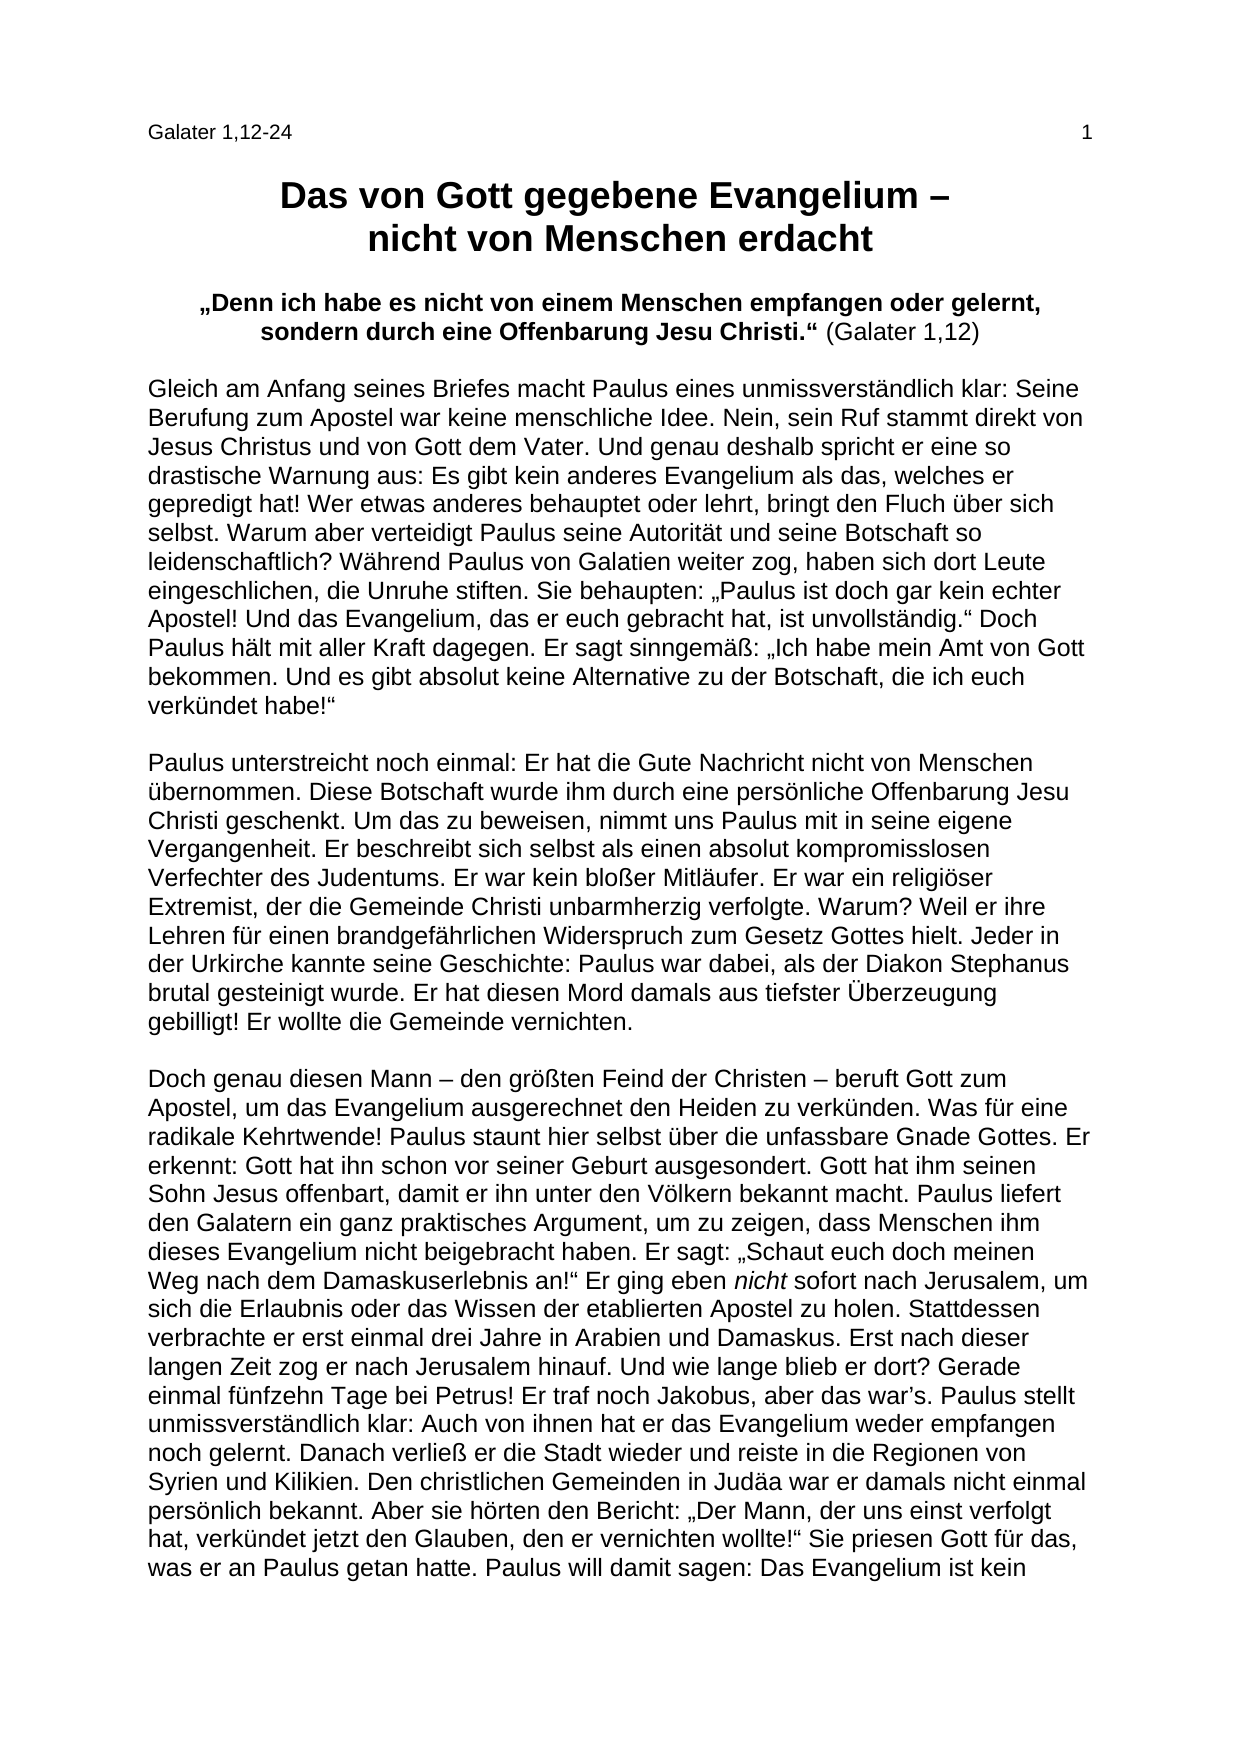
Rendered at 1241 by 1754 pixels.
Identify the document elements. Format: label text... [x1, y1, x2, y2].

text Gleich am Anfang seines Briefes macht Paulus eines unmissverständlich klar: Seine Berufung zum Apostel war keine menschliche Idee. Nein, sein Ruf stammt direkt von Jesus Christus und von Gott dem Vater. Und genau deshalb spricht er eine so drastische Warnung aus: Es gibt kein anderes Evangelium als das, welches er gepredigt hat! Wer etwas anderes behauptet oder lehrt, bringt den Fluch über sich selbst. Warum aber verteidigt Paulus seine Autorität und seine Botschaft so leidenschaftlich? Während Paulus von Galatien weiter zog, haben sich dort Leute eingeschlichen, die Unruhe stiften. Sie behaupten: „Paulus ist doch gar kein echter Apostel! Und das Evangelium, das er euch gebracht hat, ist unvollständig.“ Doch Paulus hält mit aller Kraft dagegen. Er sagt sinngemäß: „Ich habe mein Amt von Gott bekommen. Und es gibt absolut keine Alternative zu der Botschaft, die ich euch verkündet habe!“ [148, 374, 1093, 719]
text „Denn ich habe es nicht von einem Menschen empfangen oder gelernt, sondern durch eine Offenbarung Jesu Christi.“ (Galater 1,12) [148, 288, 1093, 346]
subtitle Das von Gott gegebene Evangelium – nicht von Menschen erdacht [148, 173, 1093, 259]
text Paulus unterstreicht noch einmal: Er hat die Gute Nachricht nicht von Menschen übernommen. Diese Botschaft wurde ihm durch eine persönliche Offenbarung Jesu Christi geschenkt. Um das zu beweisen, nimmt uns Paulus mit in seine eigene Vergangenheit. Er beschreibt sich selbst als einen absolut kompromisslosen Verfechter des Judentums. Er war kein bloßer Mitläufer. Er war ein religiöser Extremist, der die Gemeinde Christi unbarmherzig verfolgte. Warum? Weil er ihre Lehren für einen brandgefährlichen Widerspruch zum Gesetz Gottes hielt. Jeder in der Urkirche kannte seine Geschichte: Paulus war dabei, als der Diakon Stephanus brutal gesteinigt wurde. Er hat diesen Mord damals aus tiefster Überzeugung gebilligt! Er wollte die Gemeinde vernichten. [148, 748, 1093, 1036]
text Doch genau diesen Mann – den größten Feind der Christen – beruft Gott zum Apostel, um das Evangelium ausgerechnet den Heiden zu verkünden. Was für eine radikale Kehrtwende! Paulus staunt hier selbst über die unfassbare Gnade Gottes. Er erkennt: Gott hat ihn schon vor seiner Geburt ausgesondert. Gott hat ihm seinen Sohn Jesus offenbart, damit er ihn unter den Völkern bekannt macht. Paulus liefert den Galatern ein ganz praktisches Argument, um zu zeigen, dass Menschen ihm dieses Evangelium nicht beigebracht haben. Er sagt: „Schaut euch doch meinen Weg nach dem Damaskuserlebnis an!“ Er ging eben nicht sofort nach Jerusalem, um sich die Erlaubnis oder das Wissen der etablierten Apostel zu holen. Stattdessen verbrachte er erst einmal drei Jahre in Arabien und Damaskus. Erst nach dieser langen Zeit zog er nach Jerusalem hinauf. Und wie lange blieb er dort? Gerade einmal fünfzehn Tage bei Petrus! Er traf noch Jakobus, aber das war’s. Paulus stellt unmissverständlich klar: Auch von ihnen hat er das Evangelium weder empfangen noch gelernt. Danach verließ er die Stadt wieder und reiste in die Regionen von Syrien und Kilikien. Den christlichen Gemeinden in Judäa war er damals nicht einmal persönlich bekannt. Aber sie hörten den Bericht: „Der Mann, der uns einst verfolgt hat, verkündet jetzt den Glauben, den er vernichten wollte!“ Sie priesen Gott für das, was er an Paulus getan hatte. Paulus will damit sagen: Das Evangelium ist kein [148, 1064, 1093, 1582]
